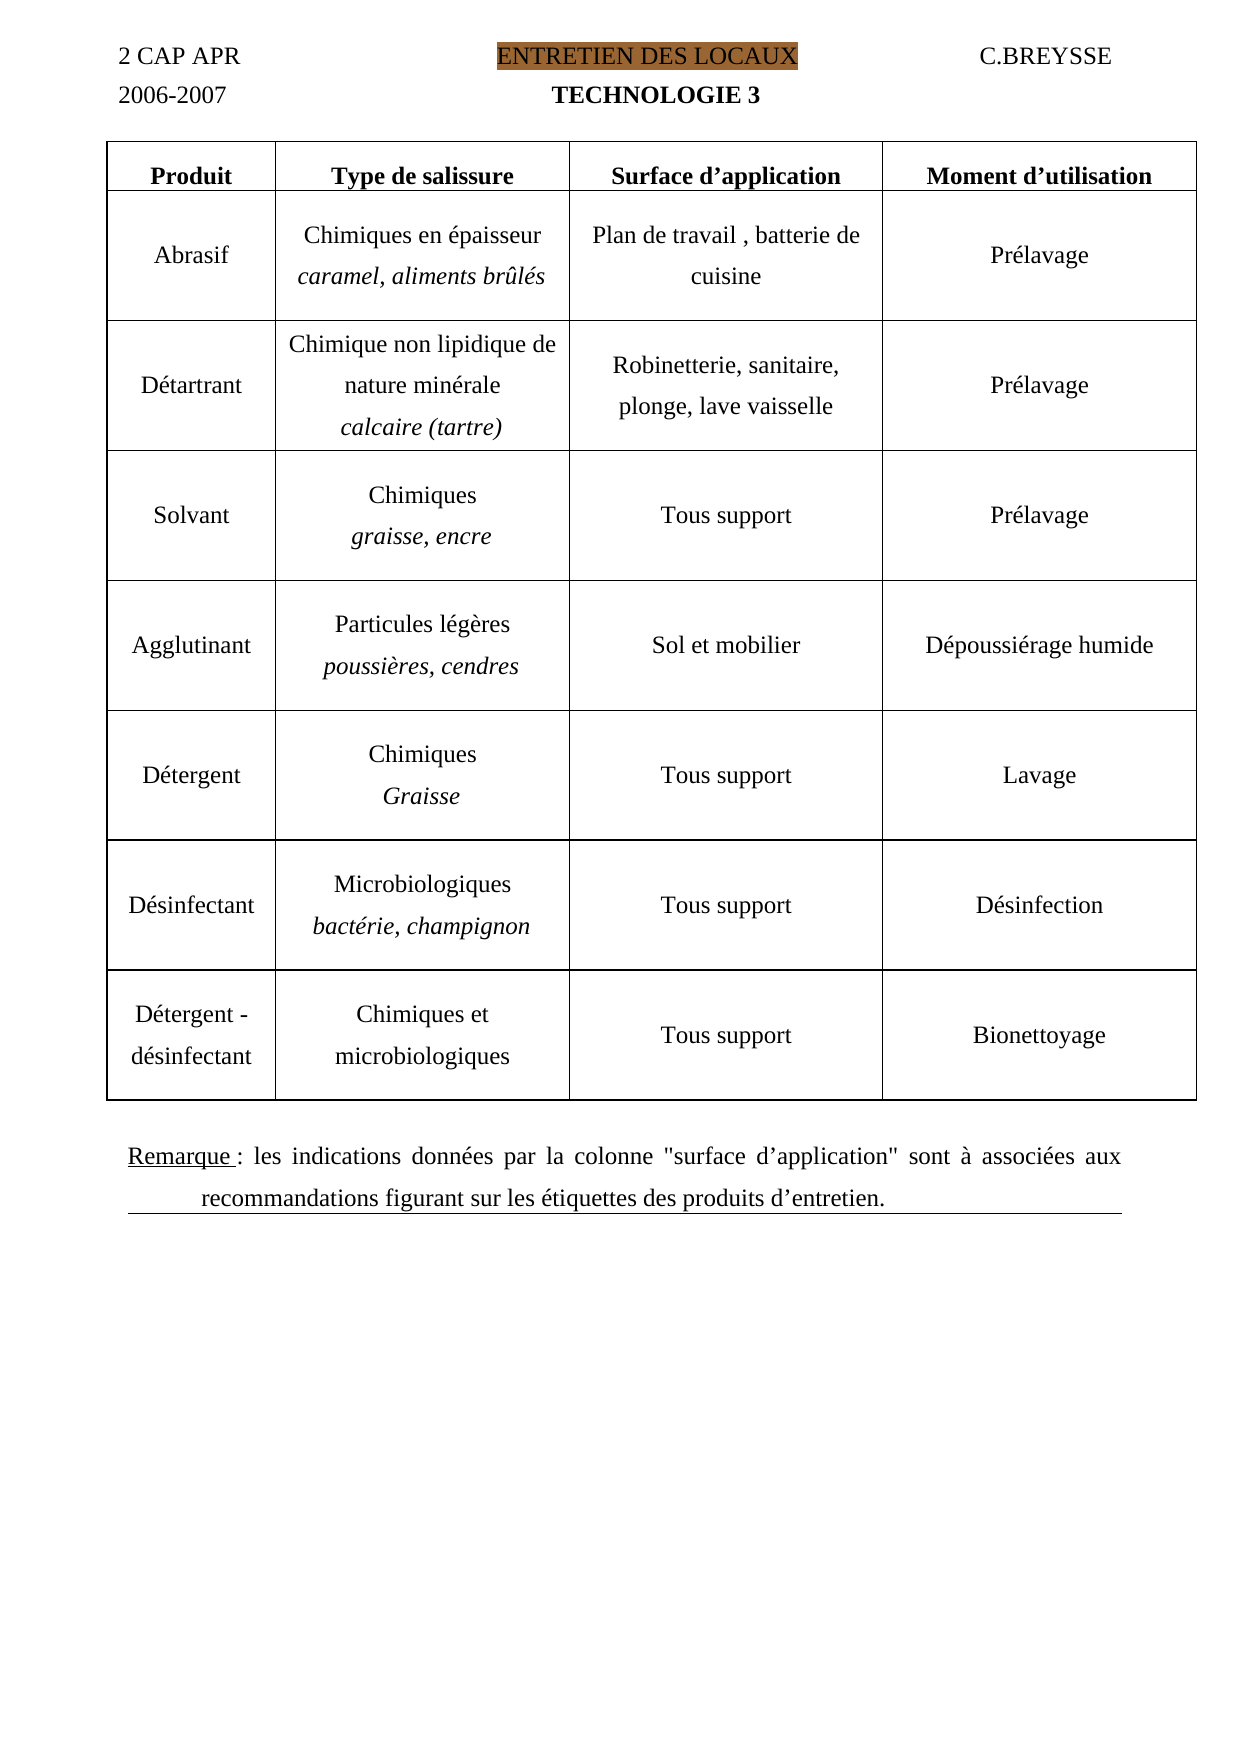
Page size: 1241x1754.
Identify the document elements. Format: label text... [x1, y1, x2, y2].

table_cell Abrasif [108, 191, 275, 320]
table_cell Tous support [570, 451, 882, 580]
table_cell Chimiques Graisse [276, 711, 569, 839]
table_cell Agglutinant [108, 581, 275, 710]
table_cell Tous support [570, 841, 882, 969]
table_cell Chimique non lipidique de nature minérale calcaire (tartre) [276, 321, 569, 450]
table_cell Plan de travail , batterie de cuisine [570, 191, 882, 320]
table_header Moment d’utilisation [883, 142, 1196, 190]
table_cell Détergent [108, 711, 275, 839]
table_cell Solvant [108, 451, 275, 580]
table_cell Prélavage [883, 321, 1196, 450]
table_header Type de salissure [276, 142, 569, 190]
table_cell Sol et mobilier [570, 581, 882, 710]
table_cell Détergent -désinfectant [108, 971, 275, 1099]
table_cell Désinfectant [108, 841, 275, 969]
table_cell Prélavage [883, 191, 1196, 320]
table_cell Désinfection [883, 841, 1196, 969]
table_cell Dépoussiérage humide [883, 581, 1196, 710]
table_cell Tous support [570, 971, 882, 1099]
table_cell Chimiques en épaisseur caramel, aliments brûlés [276, 191, 569, 320]
table_cell Bionettoyage [883, 971, 1196, 1099]
table_cell Robinetterie, sanitaire, plonge, lave vaisselle [570, 321, 882, 450]
table_cell Particules légères poussières, cendres [276, 581, 569, 710]
table_cell Chimiques graisse, encre [276, 451, 569, 580]
text Remarque : les indications données par la colonne "surface d’application" sont à associées aux recommandations figurant sur les étiquettes des produits d’entretien. [127, 1142, 1122, 1214]
table_cell Prélavage [883, 451, 1196, 580]
table_cell Chimiques et microbiologiques [276, 971, 569, 1099]
table_header Produit [108, 142, 275, 190]
table_cell Lavage [883, 711, 1196, 839]
table_header Surface d’application [570, 142, 882, 190]
table_cell Microbiologiques bactérie, champignon [276, 841, 569, 969]
table_cell Détartrant [108, 321, 275, 450]
table_cell Tous support [570, 711, 882, 839]
